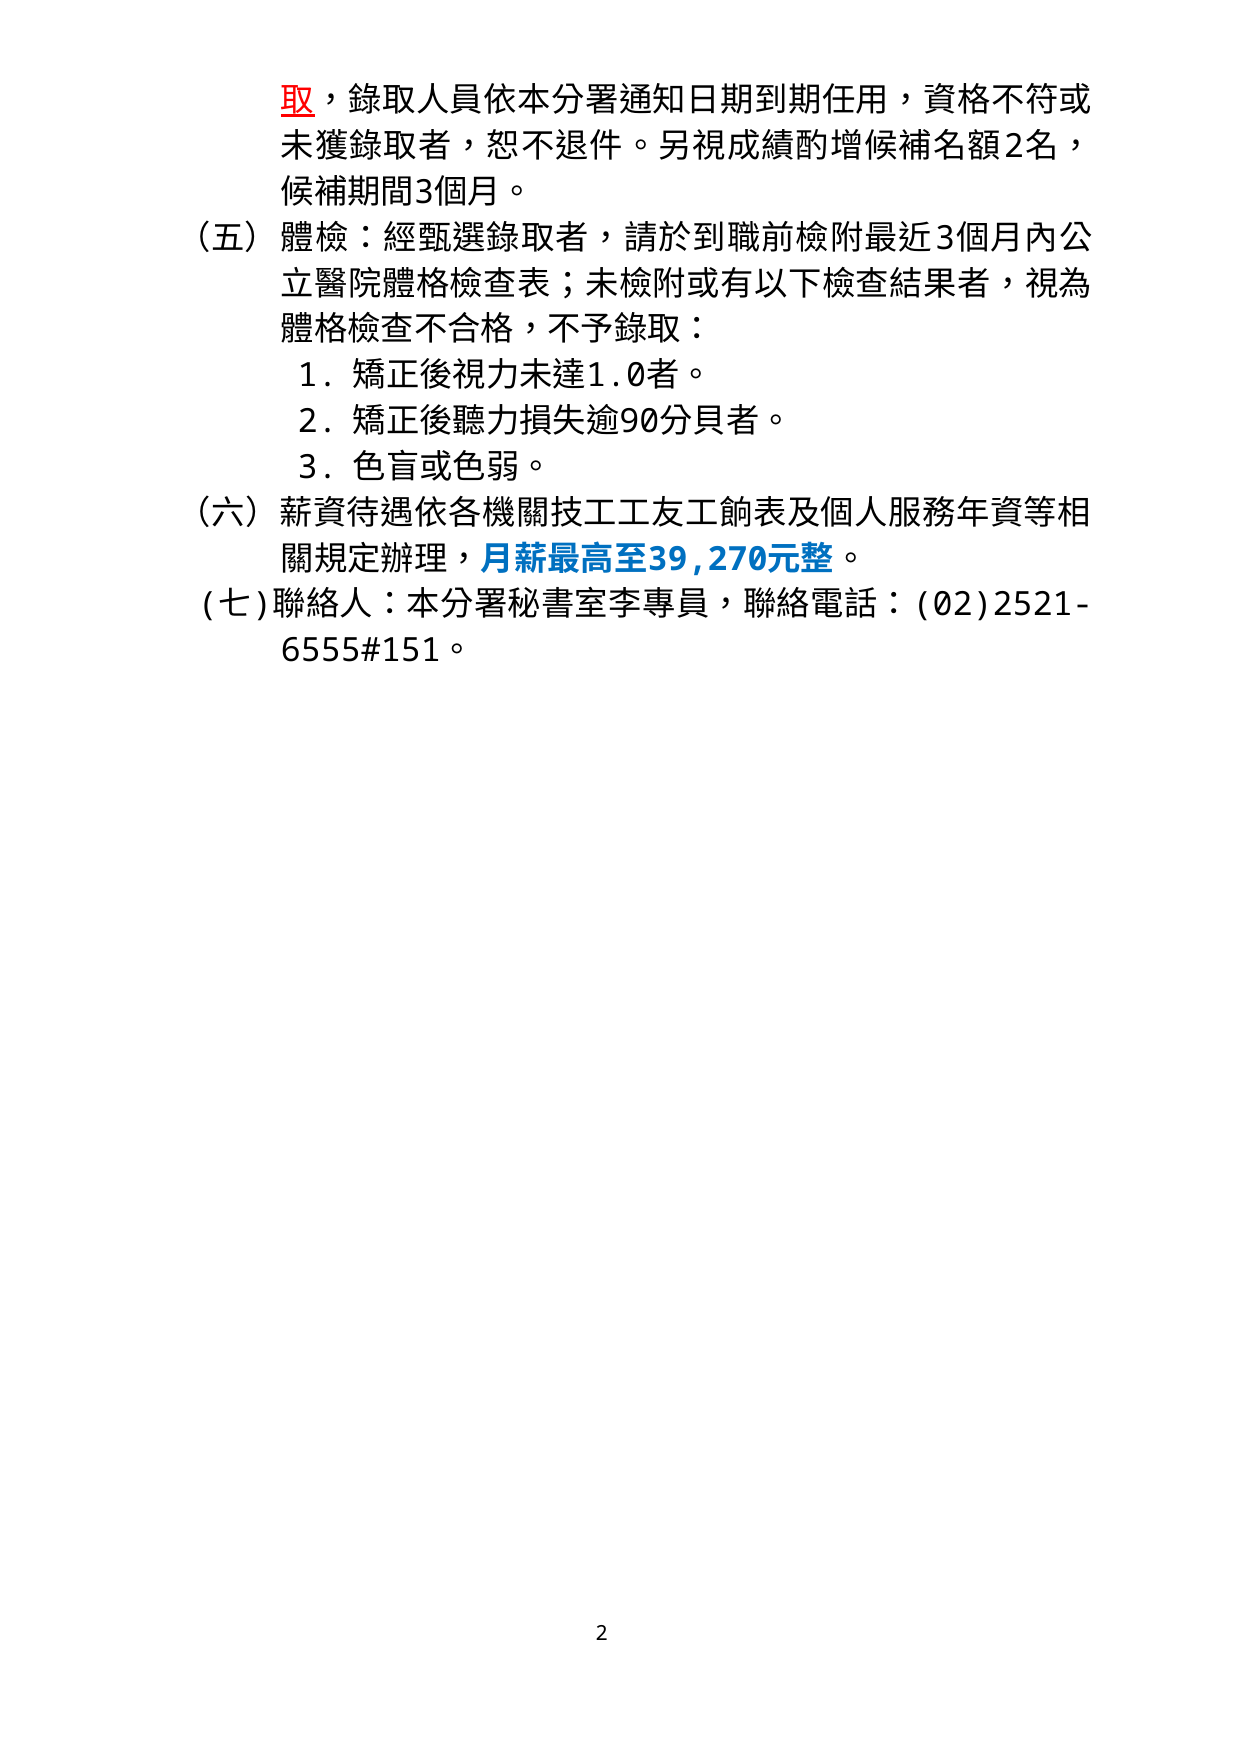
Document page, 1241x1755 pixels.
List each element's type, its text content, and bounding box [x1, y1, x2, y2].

text 1. 矯正後視力未達1.0者。 [177, 350, 1093, 396]
text 2. 矯正後聽力損失逾90分貝者。 [177, 396, 1093, 442]
text 3. 色盲或色弱。 [177, 442, 1093, 487]
text (七)聯絡人：本分署秘書室李專員，聯絡電話：(02)2521-6555#151。 [177, 579, 1093, 671]
text 取，錄取人員依本分署通知日期到期任用，資格不符或未獲錄取者，恕不退件。另視成績酌增候補名額2名，候補期間3個月。 [177, 75, 1093, 212]
text （五） 體檢：經甄選錄取者，請於到職前檢附最近3個月內公立醫院體格檢查表；未檢附或有以下檢查結果者，視為體格檢查不合格，不予錄取： [177, 212, 1093, 350]
text （六）薪資待遇依各機關技工工友工餉表及個人服務年資等相關規定辦理，月薪最高至39,270元整。 [177, 487, 1093, 579]
